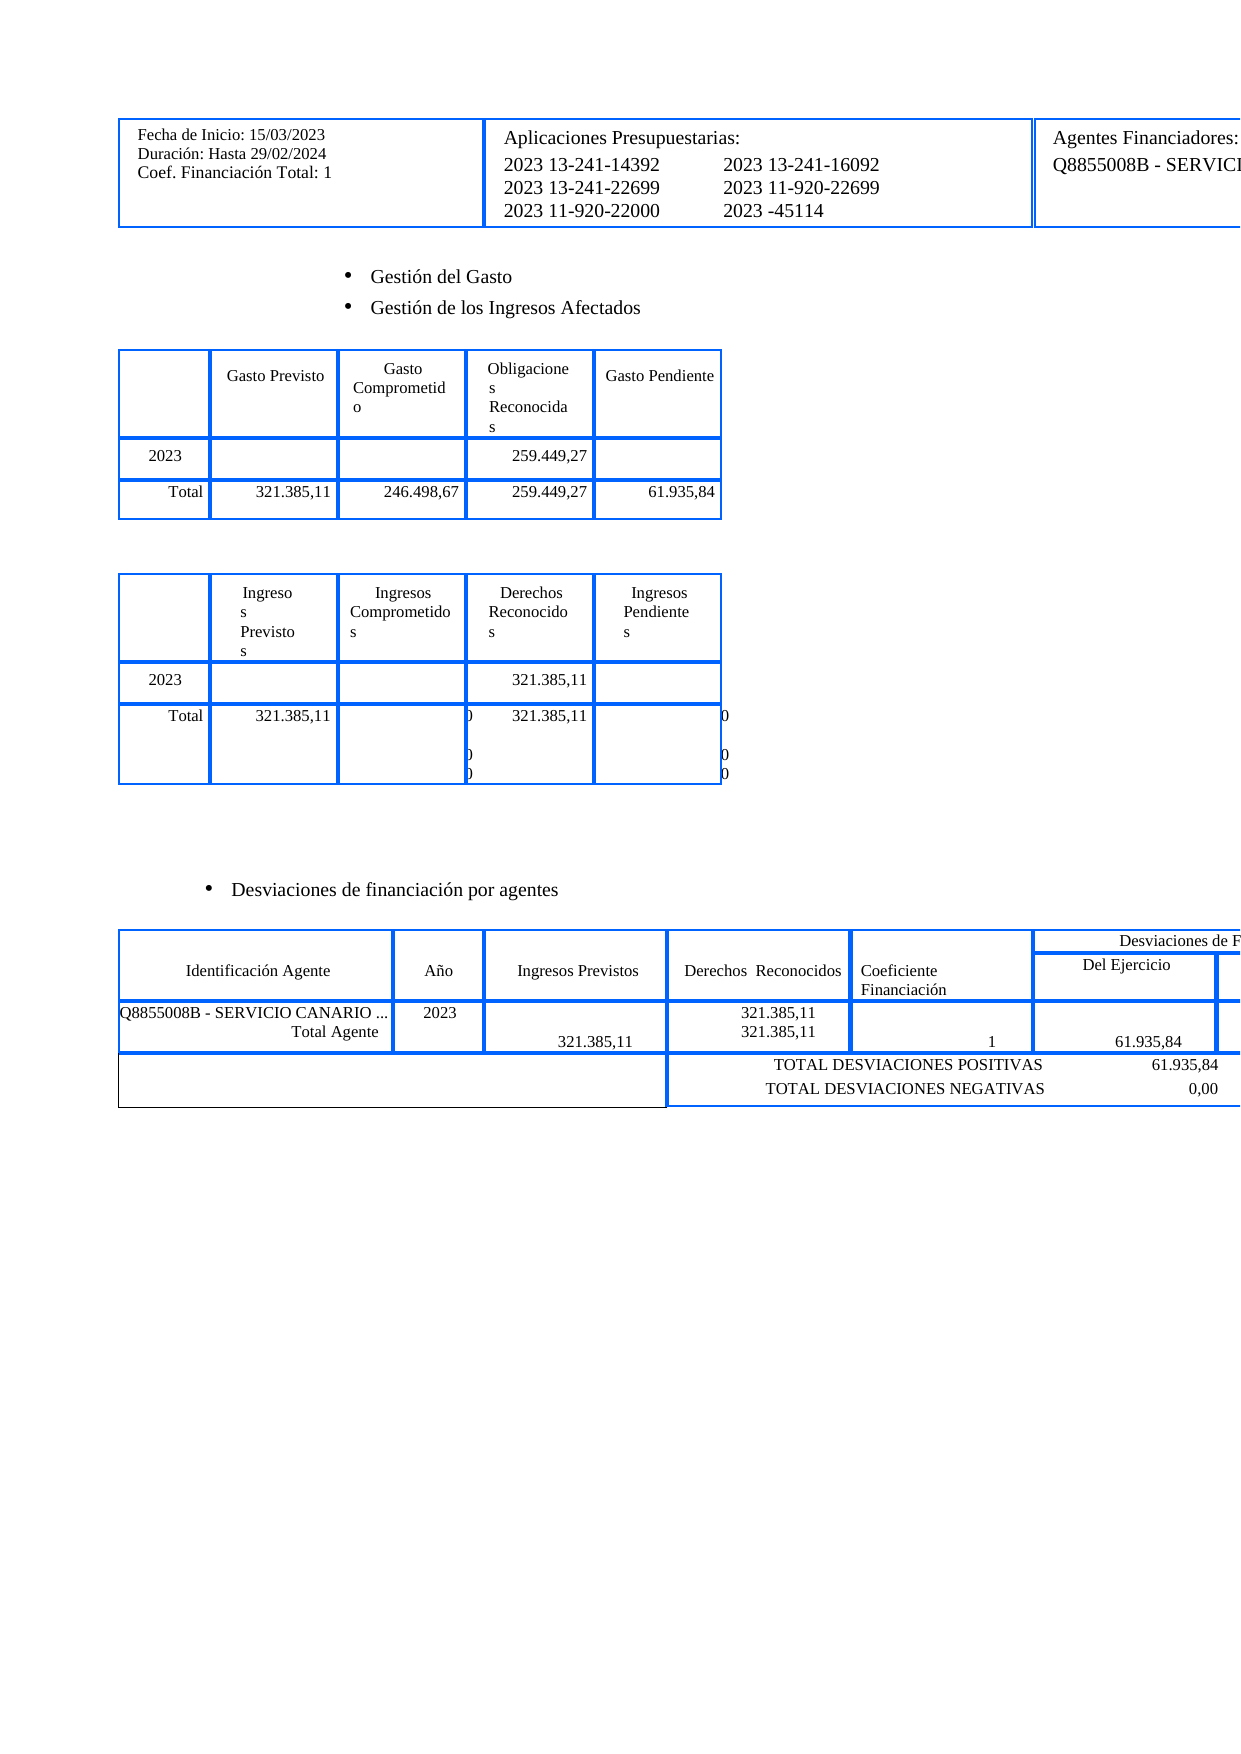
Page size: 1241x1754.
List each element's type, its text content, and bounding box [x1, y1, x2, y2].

table_header Gasto Pendiente [596, 351, 720, 436]
table_header Ingresos Previstos [486, 931, 665, 999]
table_cell [212, 664, 336, 702]
table_header Año [120, 351, 208, 436]
table_cell 321.385,11 [212, 706, 336, 783]
table_header Fecha de Inicio: 15/03/2023 Duración: Hasta 29/02/2024 Coef. Financiación Total: 1 [120, 120, 482, 226]
table_cell 61.935,84 [1219, 1003, 1240, 1051]
table_header Desviaciones de Financiación [1035, 931, 1240, 951]
table_cell 259.449,27 [468, 440, 592, 478]
table_cell 321.385,11 [212, 482, 336, 518]
list Gestión de los Ingresos Afectados [344, 296, 1122, 319]
list Desviaciones de financiación por agentes [205, 878, 1122, 901]
table_cell 61.935,84 [1035, 1003, 1214, 1051]
table_header Identificación Agente [120, 931, 391, 999]
table_cell [596, 440, 720, 478]
table_header Gasto Comprometido [340, 351, 464, 436]
table_cell Acumuladas [1219, 955, 1240, 999]
list Gestión del Gasto [344, 265, 1122, 288]
table_cell Total [120, 706, 208, 783]
table_cell 0,00 [596, 706, 720, 783]
table_cell 2023 [120, 440, 208, 478]
table_cell [212, 440, 336, 478]
table_cell [119, 1055, 665, 1107]
table_header Coeficiente Financiación [853, 931, 1031, 999]
table_cell 2023 [120, 664, 208, 702]
table_cell Total [120, 482, 208, 518]
table_header Ingresos Comprometidos [340, 575, 464, 660]
table_cell TOTAL DESVIACIONES POSITIVAS 61.935,84 61.935,84 TOTAL DESVIACIONES NEGATIVAS 0,00 0,00 [669, 1055, 1240, 1105]
table_header Derechos Reconocidos [468, 575, 592, 660]
table_header Ingresos Pendientes [596, 575, 720, 660]
table_cell [340, 440, 464, 478]
table_header Derechos Reconocidos [669, 931, 848, 999]
table_cell 246.498,67 [340, 482, 464, 518]
table_cell 321.385,11 [468, 664, 592, 702]
table_cell [596, 664, 720, 702]
table_cell 1 [853, 1003, 1031, 1051]
table_cell 321.385,11 [486, 1003, 665, 1051]
table_cell 0,00 [340, 706, 464, 783]
table_header Aplicaciones Presupuestarias: 2023 13-241-14392 2023 13-241-16092 2023 13-241-22699 2023 11-920-22699 2023 11-920-22000 2023 -45114 [486, 120, 1031, 226]
table_header Gasto Previsto [212, 351, 336, 436]
table_header Ingresos Previstos [212, 575, 336, 660]
table_cell 321.385,11 321.385,11 [669, 1003, 848, 1051]
table_cell Del Ejercicio [1035, 955, 1214, 999]
table_cell [340, 664, 464, 702]
table_cell 259.449,27 [468, 482, 592, 518]
table_header Año [120, 575, 208, 660]
table_cell 321.385,11 [468, 706, 592, 783]
table_cell 61.935,84 [596, 482, 720, 518]
table_header Año [395, 931, 482, 999]
table_cell 2023 [395, 1003, 482, 1051]
table_cell Q8855008B - SERVICIO CANARIO ... Total Agente [120, 1003, 391, 1051]
table_header Agentes Financiadores: Q8855008B - SERVICIO CANARIO DE [1036, 120, 1240, 226]
table_header Obligaciones Reconocidas [468, 351, 592, 436]
